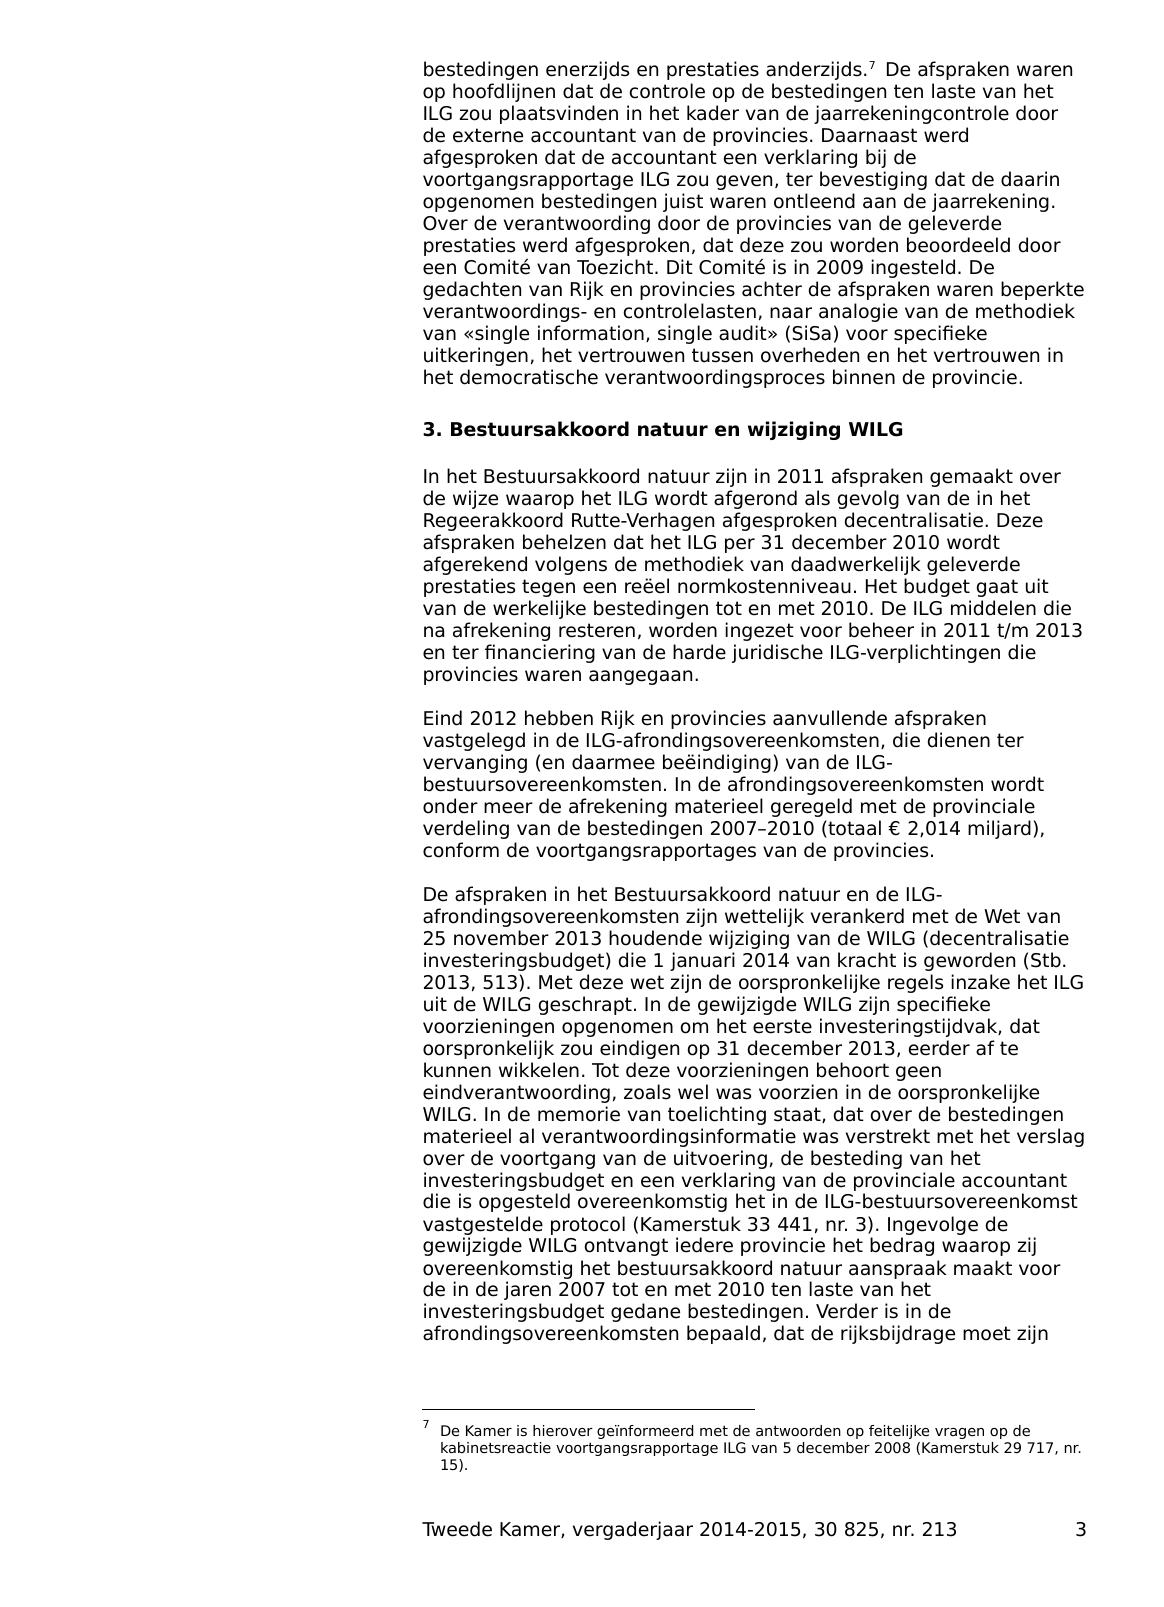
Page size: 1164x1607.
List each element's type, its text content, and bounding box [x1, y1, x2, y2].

text In het Bestuursakkoord natuur zijn in 2011 afspraken gemaakt over de wijze waarop het ILG wordt afgerond als gevolg van de in het Regeerakkoord Rutte-Verhagen afgesproken decentralisatie. Deze afspraken behelzen dat het ILG per 31 december 2010 wordt afgerekend volgens de methodiek van daadwerkelijk geleverde prestaties tegen een reëel normkostenniveau. Het budget gaat uit van de werkelijke bestedingen tot en met 2010. De ILG middelen die na afrekening resteren, worden ingezet voor beheer in 2011 t/m 2013 en ter financiering van de harde juridische ILG-verplichtingen die provincies waren aangegaan. [422, 466, 1087, 686]
text bestedingen enerzijds en prestaties anderzijds. De afspraken waren op hoofdlijnen dat de controle op de bestedingen ten laste van het ILG zou plaatsvinden in het kader van de jaarrekeningcontrole door de externe accountant van de provincies. Daarnaast werd afgesproken dat de accountant een verklaring bij de voortgangsrapportage ILG zou geven, ter bevestiging dat de daarin opgenomen bestedingen juist waren ontleend aan de jaarrekening. Over de verantwoording door de provincies van de geleverde prestaties werd afgesproken, dat deze zou worden beoordeeld door een Comité van Toezicht. Dit Comité is in 2009 ingesteld. De gedachten van Rijk en provincies achter de afspraken waren beperkte verantwoordings- en controlelasten, naar analogie van de methodiek van «single information, single audit» (SiSa) voor specifieke uitkeringen, het vertrouwen tussen overheden en het vertrouwen in het democratische verantwoordingsproces binnen de provincie. [422, 59, 1087, 389]
text Eind 2012 hebben Rijk en provincies aanvullende afspraken vastgelegd in de ILG-afrondingsovereenkomsten, die dienen ter vervanging (en daarmee beëindiging) van de ILG-bestuursovereenkomsten. In de afrondingsovereenkomsten wordt onder meer de afrekening materieel geregeld met de provinciale verdeling van de bestedingen 2007–2010 (totaal € 2,014 miljard), conform de voortgangsrapportages van de provincies. [422, 708, 1087, 862]
text De afspraken in het Bestuursakkoord natuur en de ILG-afrondingsovereenkomsten zijn wettelijk verankerd met de Wet van 25 november 2013 houdende wijziging van de WILG (decentralisatie investeringsbudget) die 1 januari 2014 van kracht is geworden (Stb. 2013, 513). Met deze wet zijn de oorspronkelijke regels inzake het ILG uit de WILG geschrapt. In de gewijzigde WILG zijn specifieke voorzieningen opgenomen om het eerste investeringstijdvak, dat oorspronkelijk zou eindigen op 31 december 2013, eerder af te kunnen wikkelen. Tot deze voorzieningen behoort geen eindverantwoording, zoals wel was voorzien in de oorspronkelijke WILG. In de memorie van toelichting staat, dat over de bestedingen materieel al verantwoordingsinformatie was verstrekt met het verslag over de voortgang van de uitvoering, de besteding van het investeringsbudget en een verklaring van de provinciale accountant die is opgesteld overeenkomstig het in de ILG-bestuursovereenkomst vastgestelde protocol (Kamerstuk 33 441, nr. 3). Ingevolge de gewijzigde WILG ontvangt iedere provincie het bedrag waarop zij overeenkomstig het bestuursakkoord natuur aanspraak maakt voor de in de jaren 2007 tot en met 2010 ten laste van het investeringsbudget gedane bestedingen. Verder is in de afrondingsovereenkomsten bepaald, dat de rijksbijdrage moet zijn [422, 884, 1087, 1345]
subtitle 3. Bestuursakkoord natuur en wijziging WILG [422, 419, 1087, 441]
text De Kamer is hierover geïnformeerd met de antwoorden op feitelijke vragen op de kabinetsreactie voortgangsrapportage ILG van 5 december 2008 (Kamerstuk 29 717, nr. 15). [422, 1418, 1087, 1474]
